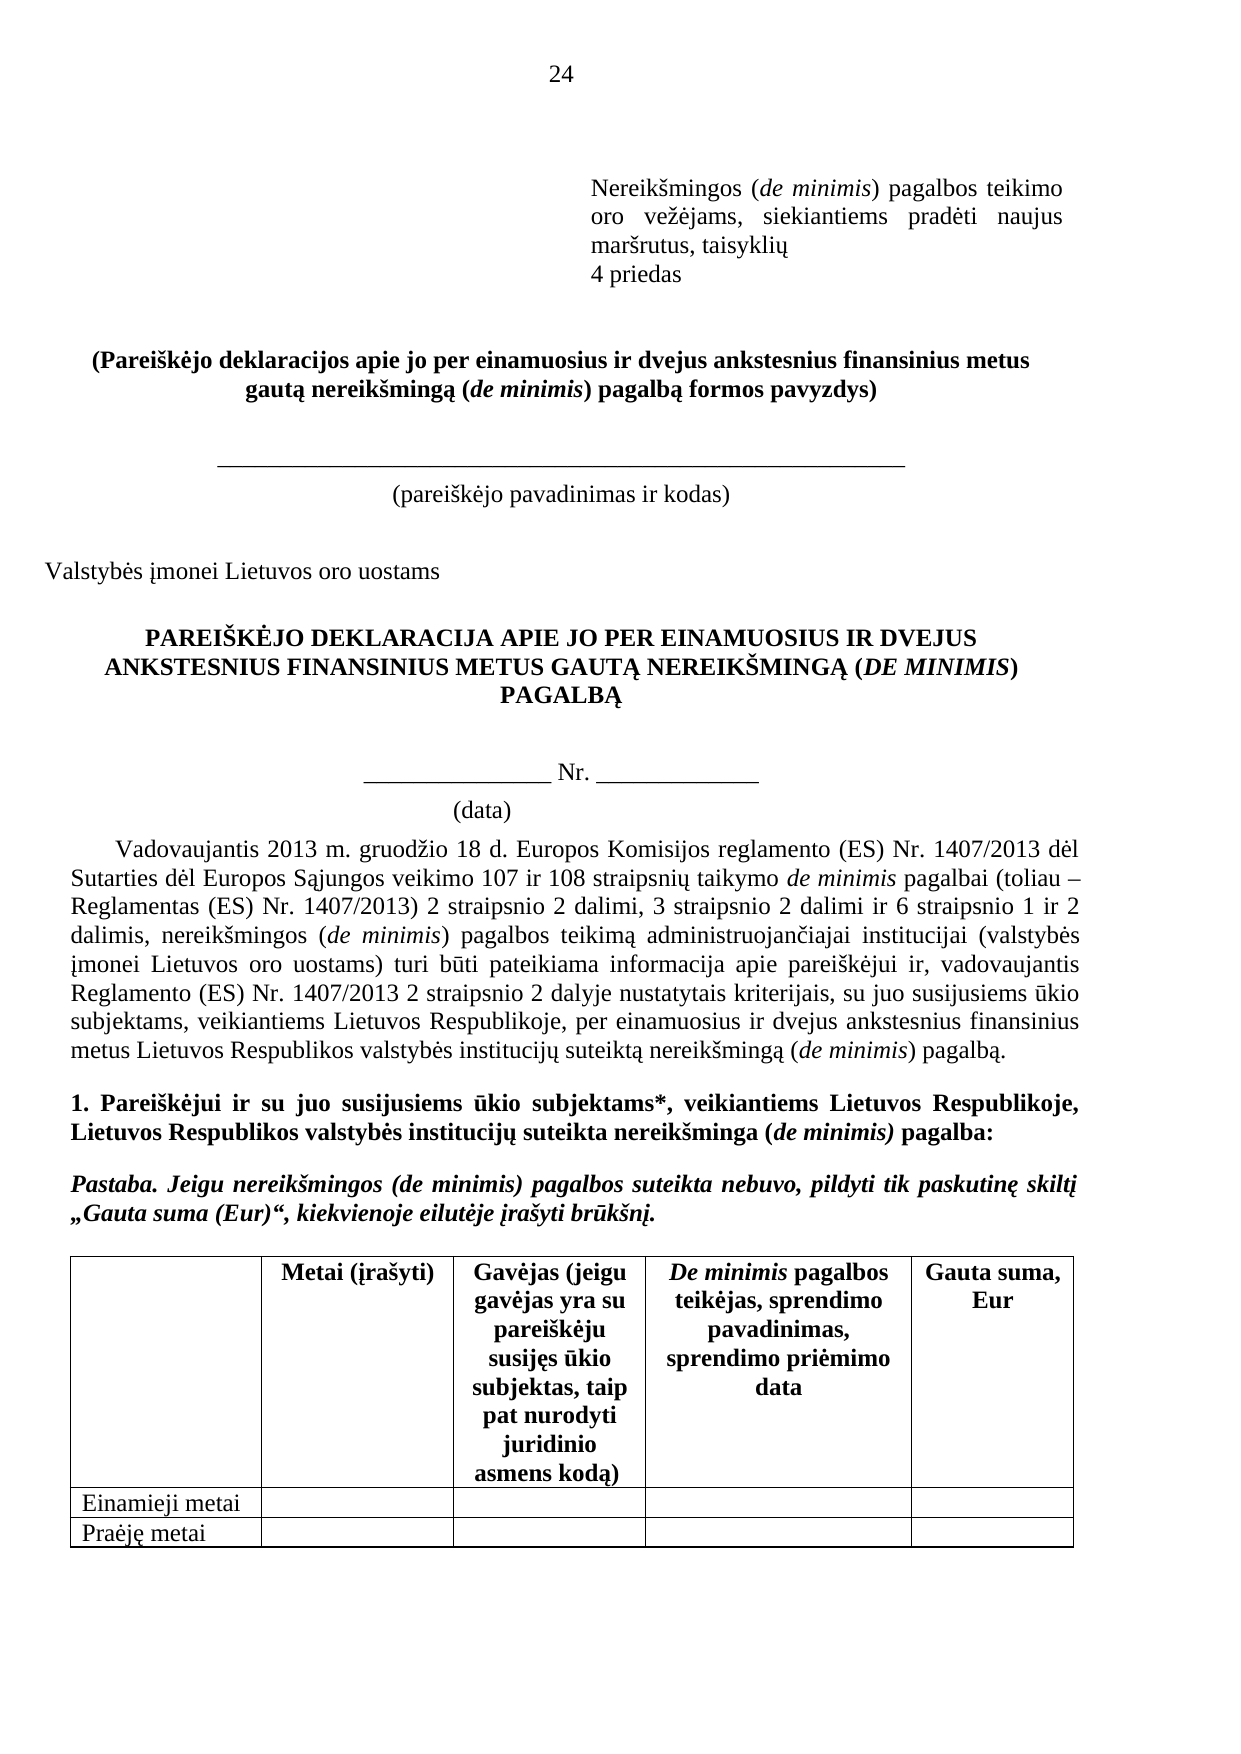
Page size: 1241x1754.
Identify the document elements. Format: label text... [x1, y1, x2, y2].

table_cell Praėję metai [71, 1518, 261, 1546]
table_cell [912, 1488, 1073, 1517]
text _______________ Nr. _____________ [59, 757, 1063, 786]
table_header [71, 1257, 261, 1487]
text 4 priedas [591, 259, 1063, 288]
text (pareiškėjo pavadinimas ir kodas) [59, 479, 1063, 508]
table_header Metai (įrašyti) [262, 1257, 453, 1487]
text Nereikšmingos (de minimis) pagalbos teikimo oro vežėjams, siekiantiems pradėti naujus maršrutus, taisyklių [591, 173, 1063, 259]
table_cell [262, 1488, 453, 1517]
text Valstybės įmonei Lietuvos oro uostams [44, 556, 1063, 585]
table_cell Einamieji metai [71, 1488, 261, 1517]
text PAREIŠKĖJO DEKLARACIJA APIE JO PER EINAMUOSIUS IR DVEJUS ANKSTESNIUS FINANSINIUS METUS GAUTĄ NEREIKŠMINGĄ (DE MINIMIS) PAGALBĄ [59, 623, 1063, 709]
table_header Gauta suma, Eur [912, 1257, 1073, 1487]
text (Pareiškėjo deklaracijos apie jo per einamuosius ir dvejus ankstesnius finansinius metus gautą nereikšmingą (de minimis) pagalbą formos pavyzdys) [59, 345, 1063, 403]
table_cell [454, 1518, 645, 1546]
table_cell [646, 1518, 911, 1546]
table_cell [262, 1518, 453, 1546]
table_header Vadovaujantis 2013 m. gruodžio 18 d. Europos Komisijos reglamento (ES) Nr. 1407/2013 dėl Sutarties dėl Europos Sąjungos veikimo 107 ir 108 straipsnių taikymo de minimis pagalbai (toliau – Reglamentas (ES) Nr. 1407/2013) 2 straipsnio 2 dalimi, 3 straipsnio 2 dalimi ir 6 straipsnio 1 ir 2 dalimis, nereikšmingos (de minimis) pagalbos teikimą administruojančiajai institucijai (valstybės įmonei Lietuvos oro uostams) turi būti pateikiama informacija apie pareiškėjui ir, vadovaujantis Reglamento (ES) Nr. 1407/2013 2 straipsnio 2 dalyje nustatytais kriterijais, su juo susijusiems ūkio subjektams, veikiantiems Lietuvos Respublikoje, per einamuosius ir dvejus ankstesnius finansinius metus Lietuvos Respublikos valstybės institucijų suteiktą nereikšmingą (de minimis) pagalbą. 1. Pareiškėjui ir su juo susijusiems ūkio subjektams*, veikiantiems Lietuvos Respublikoje, Lietuvos Respublikos valstybės institucijų suteikta nereikšminga (de minimis) pagalba: Pastaba. Jeigu nereikšmingos (de minimis) pagalbos suteikta nebuvo, pildyti tik paskutinę skiltį „Gauta suma (Eur)“, kiekvienoje eilutėje įrašyti brūkšnį. [59, 834, 1092, 1547]
text _______________________________________________________ [59, 441, 1063, 470]
table_header De minimis pagalbos teikėjas, sprendimo pavadinimas, sprendimo priėmimo data [646, 1257, 911, 1487]
table_cell [646, 1488, 911, 1517]
text (data) [59, 796, 1063, 824]
table_cell [454, 1488, 645, 1517]
table_header Gavėjas (jeigu gavėjas yra su pareiškėju susijęs ūkio subjektas, taip pat nurodyti juridinio asmens kodą) [454, 1257, 645, 1487]
table_cell [912, 1518, 1073, 1546]
